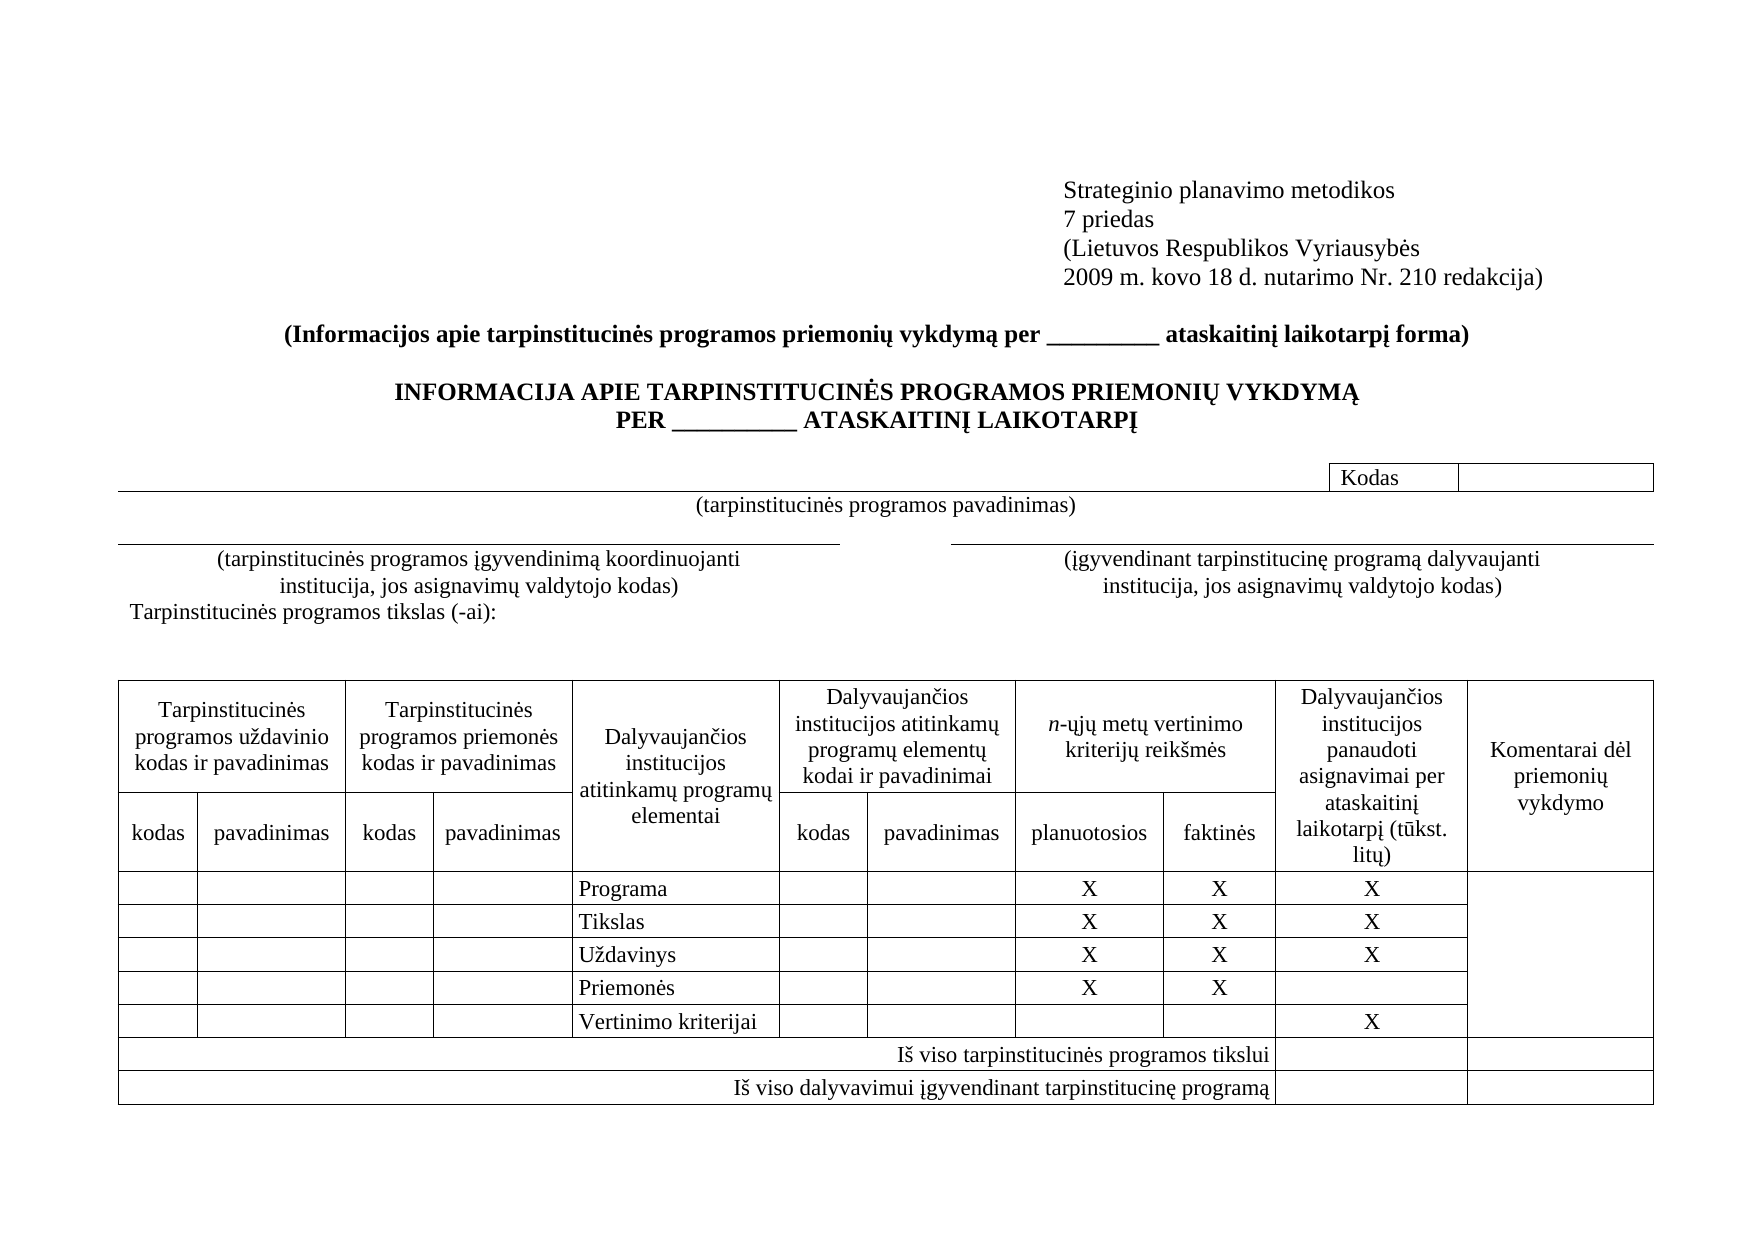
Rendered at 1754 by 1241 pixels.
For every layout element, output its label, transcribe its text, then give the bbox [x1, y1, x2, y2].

table_cell [780, 872, 867, 904]
table_cell [434, 905, 572, 937]
table_cell X [1276, 872, 1467, 904]
text 2009 m. kovo 18 d. nutarimo Nr. 210 redakcija) [1063, 262, 1636, 291]
table_cell pavadinimas [198, 793, 345, 871]
table_cell [1276, 972, 1467, 1004]
table_header [118, 463, 1329, 491]
table_cell kodas [119, 793, 197, 871]
table_cell [434, 1005, 572, 1037]
table_cell [119, 972, 197, 1004]
table_cell [1468, 1071, 1653, 1103]
table_cell [198, 938, 345, 971]
table_cell [1637, 598, 1654, 651]
table_cell X [1164, 938, 1275, 971]
text INFORMACIJA APIE TARPINSTITUCINĖS PROGRAMOS PRIEMONIŲ VYKDYMĄ [118, 377, 1636, 406]
text PER __________ ATASKAITINĮ LAIKOTARPĮ [118, 406, 1636, 434]
table_cell [346, 905, 433, 937]
text (Lietuvos Respublikos Vyriausybės [1063, 233, 1636, 262]
table_cell [780, 972, 867, 1004]
text 7 priedas [1063, 204, 1636, 233]
table_cell X [1276, 1005, 1467, 1037]
table_cell [780, 938, 867, 971]
table_cell [780, 905, 867, 937]
table_cell [780, 1005, 867, 1037]
table_cell (įgyvendinant tarpinstitucinę programą dalyvaujanti institucija, jos asignavimų valdytojo kodas) [951, 545, 1654, 598]
table_cell [1468, 872, 1653, 1037]
table_cell [434, 872, 572, 904]
table_cell Uždavinys [573, 938, 779, 971]
table_cell [198, 1005, 345, 1037]
table_header Tarpinstitucinės programos priemonės kodas ir pavadinimas [346, 681, 572, 792]
table_cell Tikslas [573, 905, 779, 937]
table_cell X [1164, 905, 1275, 937]
table_cell [840, 518, 951, 544]
table_cell [153, 1105, 1498, 1139]
table_cell planuotosios [1016, 793, 1163, 871]
table_cell Priemonės [573, 972, 779, 1004]
table_cell [868, 972, 1015, 1004]
table_cell [1276, 1071, 1467, 1103]
table_cell [1164, 1005, 1275, 1037]
table_cell [868, 1005, 1015, 1037]
table_cell [119, 905, 197, 937]
table_cell Iš viso tarpinstitucinės programos tikslui [119, 1038, 1275, 1070]
table_cell Iš viso dalyvavimui įgyvendinant tarpinstitucinę programą [119, 1071, 1275, 1103]
table_cell X [1276, 938, 1467, 971]
table_cell (tarpinstitucinės programos įgyvendinimą koordinuojanti institucija, jos asignavimų valdytojo kodas) [118, 545, 839, 598]
table_cell [1498, 1105, 1654, 1139]
table_cell [868, 872, 1015, 904]
table_header [1459, 464, 1653, 491]
table_cell [868, 938, 1015, 971]
table_cell [346, 972, 433, 1004]
table_cell X [1164, 972, 1275, 1004]
table_cell faktinės [1164, 793, 1275, 871]
table_cell Tarpinstitucinės programos tikslas (-ai): [118, 598, 1637, 651]
text Strateginio planavimo metodikos [1063, 176, 1636, 204]
table_cell [1016, 1005, 1163, 1037]
table_cell [951, 518, 1654, 544]
table_cell X [1016, 972, 1163, 1004]
table_header Kodas [1330, 464, 1458, 491]
table_cell [868, 905, 1015, 937]
table_header Dalyvaujančios institucijos atitinkamų programų elementai [573, 681, 779, 871]
table_cell X [1016, 938, 1163, 971]
table_cell [119, 938, 197, 971]
table_cell [198, 872, 345, 904]
table_cell (tarpinstitucinės programos pavadinimas) [118, 492, 1654, 518]
table_cell [434, 938, 572, 971]
table_header n-ųjų metų vertinimo kriterijų reikšmės [1016, 681, 1275, 792]
table_cell [119, 1005, 197, 1037]
table_header Dalyvaujančios institucijos atitinkamų programų elementų kodai ir pavadinimai [780, 681, 1015, 792]
table_cell kodas [346, 793, 433, 871]
table_cell [434, 972, 572, 1004]
table_cell pavadinimas [868, 793, 1015, 871]
table_cell Vertinimo kriterijai [573, 1005, 779, 1037]
table_cell [119, 872, 197, 904]
table_cell kodas [780, 793, 867, 871]
table_header Tarpinstitucinės programos uždavinio kodas ir pavadinimas [119, 681, 345, 792]
table_cell [1276, 1038, 1467, 1070]
table_cell [118, 518, 839, 544]
table_cell [118, 1105, 153, 1139]
table_cell X [1016, 905, 1163, 937]
table_cell [1468, 1038, 1653, 1070]
table_cell X [1016, 872, 1163, 904]
table_header Komentarai dėl priemonių vykdymo [1468, 681, 1653, 871]
table_cell pavadinimas [434, 793, 572, 871]
table_cell [346, 872, 433, 904]
table_header Dalyvaujančios institucijos panaudoti asignavimai per ataskaitinį laikotarpį (tūkst. litų) [1276, 681, 1467, 871]
table_cell X [1164, 872, 1275, 904]
table_cell X [1276, 905, 1467, 937]
table_cell [198, 972, 345, 1004]
table_cell [840, 544, 951, 598]
table_cell [346, 938, 433, 971]
text (Informacijos apie tarpinstitucinės programos priemonių vykdymą per _________ ataskaitinį laikotarpį forma) [118, 319, 1636, 348]
table_cell [346, 1005, 433, 1037]
table_cell [198, 905, 345, 937]
table_cell Programa [573, 872, 779, 904]
